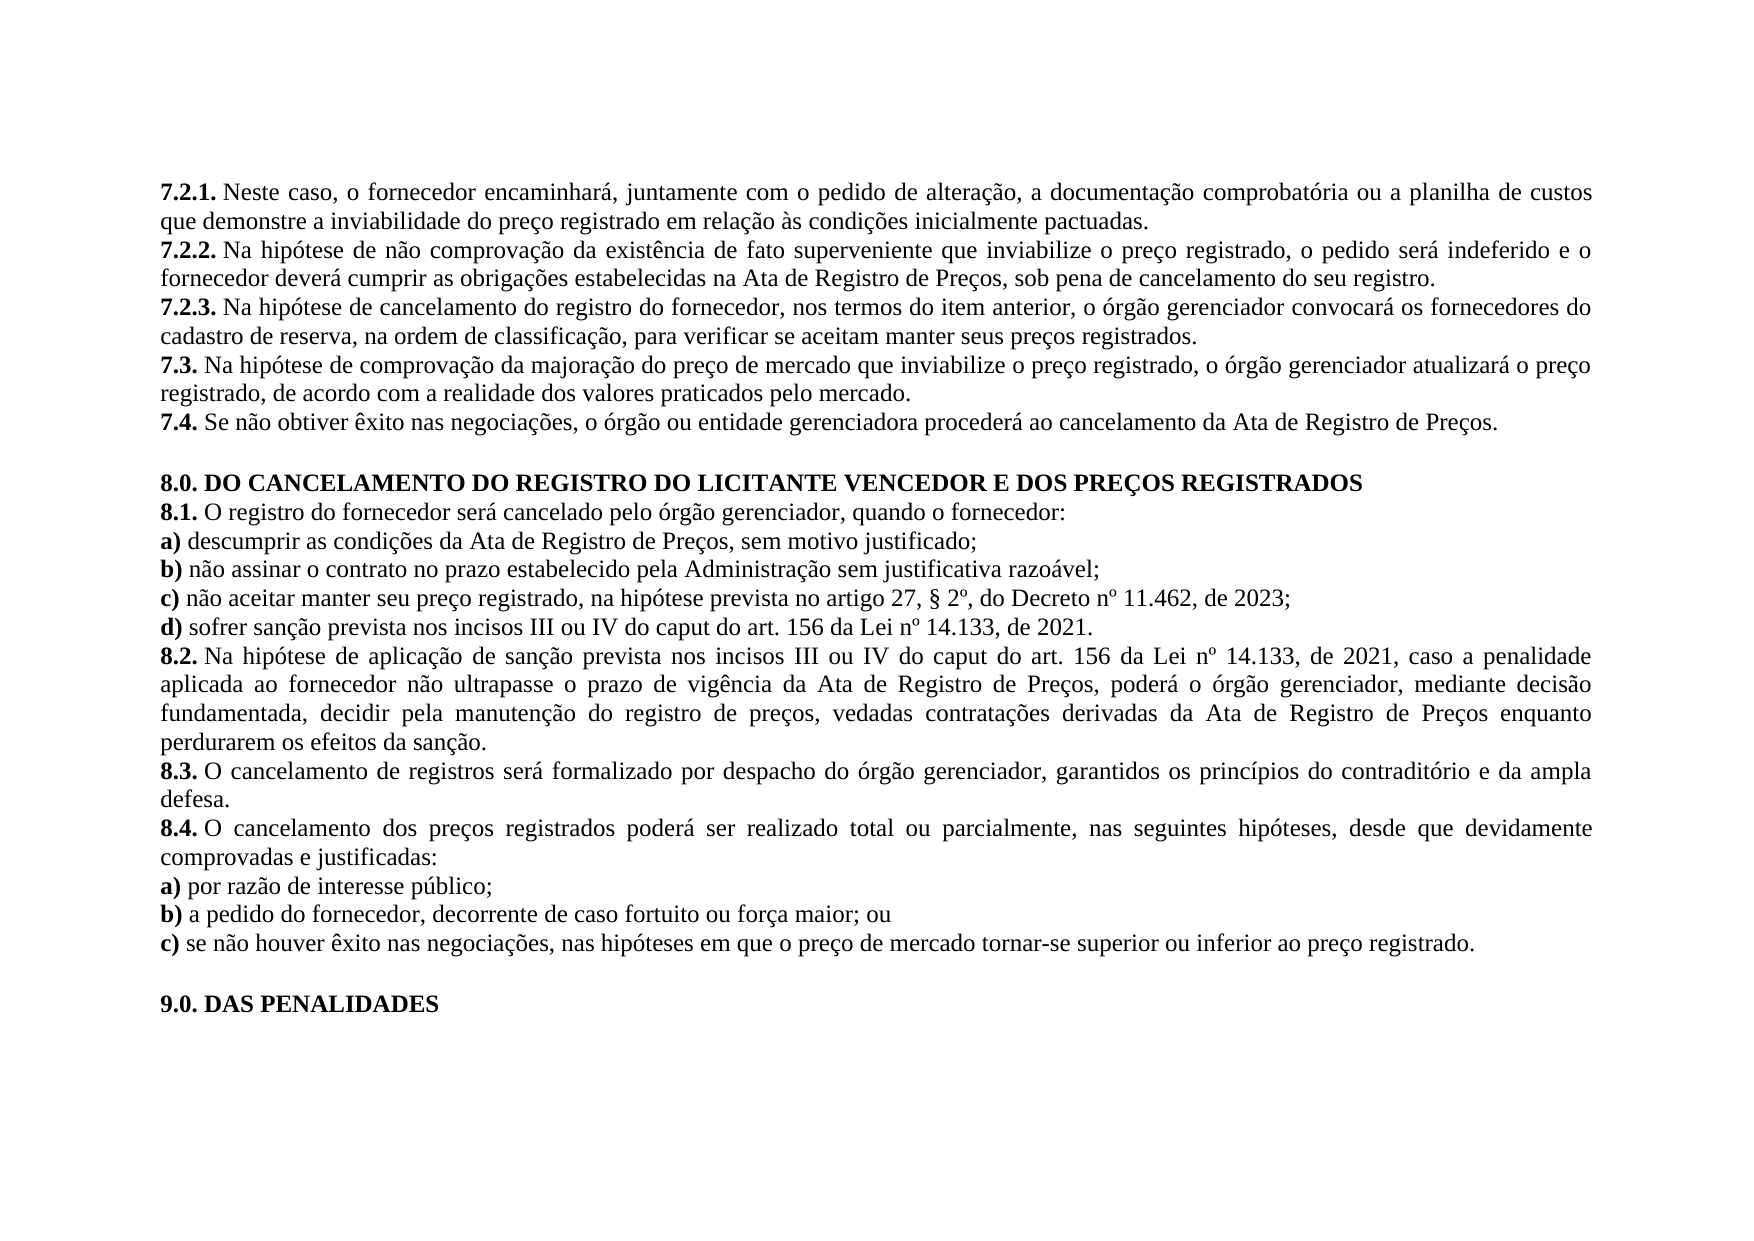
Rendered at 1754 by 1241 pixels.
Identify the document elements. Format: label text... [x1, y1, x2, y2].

text 7.2.1. Neste caso, o fornecedor encaminhará, juntamente com o pedido de alteração, a documentação comprobatória ou a planilha de custos que demonstre a inviabilidade do preço registrado em relação às condições inicialmente pactuadas. [160, 177, 1594, 235]
text 7.2.3. Na hipótese de cancelamento do registro do fornecedor, nos termos do item anterior, o órgão gerenciador convocará os fornecedores do cadastro de reserva, na ordem de classificação, para verificar se aceitam manter seus preços registrados. [160, 292, 1594, 350]
text a) por razão de interesse público; [160, 871, 1594, 899]
text a) descumprir as condições da Ata de Registro de Preços, sem motivo justificado; [160, 526, 1594, 554]
text 7.4. Se não obtiver êxito nas negociações, o órgão ou entidade gerenciadora procederá ao cancelamento da Ata de Registro de Preços. [160, 407, 1594, 436]
text 7.2.2. Na hipótese de não comprovação da existência de fato superveniente que inviabilize o preço registrado, o pedido será indeferido e o fornecedor deverá cumprir as obrigações estabelecidas na Ata de Registro de Preços, sob pena de cancelamento do seu registro. [160, 235, 1594, 292]
text c) se não houver êxito nas negociações, nas hipóteses em que o preço de mercado tornar-se superior ou inferior ao preço registrado. [160, 928, 1594, 957]
text c) não aceitar manter seu preço registrado, na hipótese prevista no artigo 27, § 2º, do Decreto nº 11.462, de 2023; [160, 583, 1594, 612]
text 8.3. O cancelamento de registros será formalizado por despacho do órgão gerenciador, garantidos os princípios do contraditório e da ampla defesa. [160, 756, 1594, 813]
text 9.0. DAS PENALIDADES [160, 989, 1594, 1018]
text d) sofrer sanção prevista nos incisos III ou IV do caput do art. 156 da Lei nº 14.133, de 2021. [160, 612, 1594, 641]
text 8.2. Na hipótese de aplicação de sanção prevista nos incisos III ou IV do caput do art. 156 da Lei nº 14.133, de 2021, caso a penalidade aplicada ao fornecedor não ultrapasse o prazo de vigência da Ata de Registro de Preços, poderá o órgão gerenciador, mediante decisão fundamentada, decidir pela manutenção do registro de preços, vedadas contratações derivadas da Ata de Registro de Preços enquanto perdurarem os efeitos da sanção. [160, 641, 1594, 756]
text 8.0. DO CANCELAMENTO DO REGISTRO DO LICITANTE VENCEDOR E DOS PREÇOS REGISTRADOS [160, 468, 1594, 497]
text b) a pedido do fornecedor, decorrente de caso fortuito ou força maior; ou [160, 899, 1594, 928]
text b) não assinar o contrato no prazo estabelecido pela Administração sem justificativa razoável; [160, 554, 1594, 583]
text 7.3. Na hipótese de comprovação da majoração do preço de mercado que inviabilize o preço registrado, o órgão gerenciador atualizará o preço registrado, de acordo com a realidade dos valores praticados pelo mercado. [160, 350, 1594, 407]
text 8.1. O registro do fornecedor será cancelado pelo órgão gerenciador, quando o fornecedor: [160, 497, 1594, 526]
text 8.4. O cancelamento dos preços registrados poderá ser realizado total ou parcialmente, nas seguintes hipóteses, desde que devidamente comprovadas e justificadas: [160, 813, 1594, 871]
